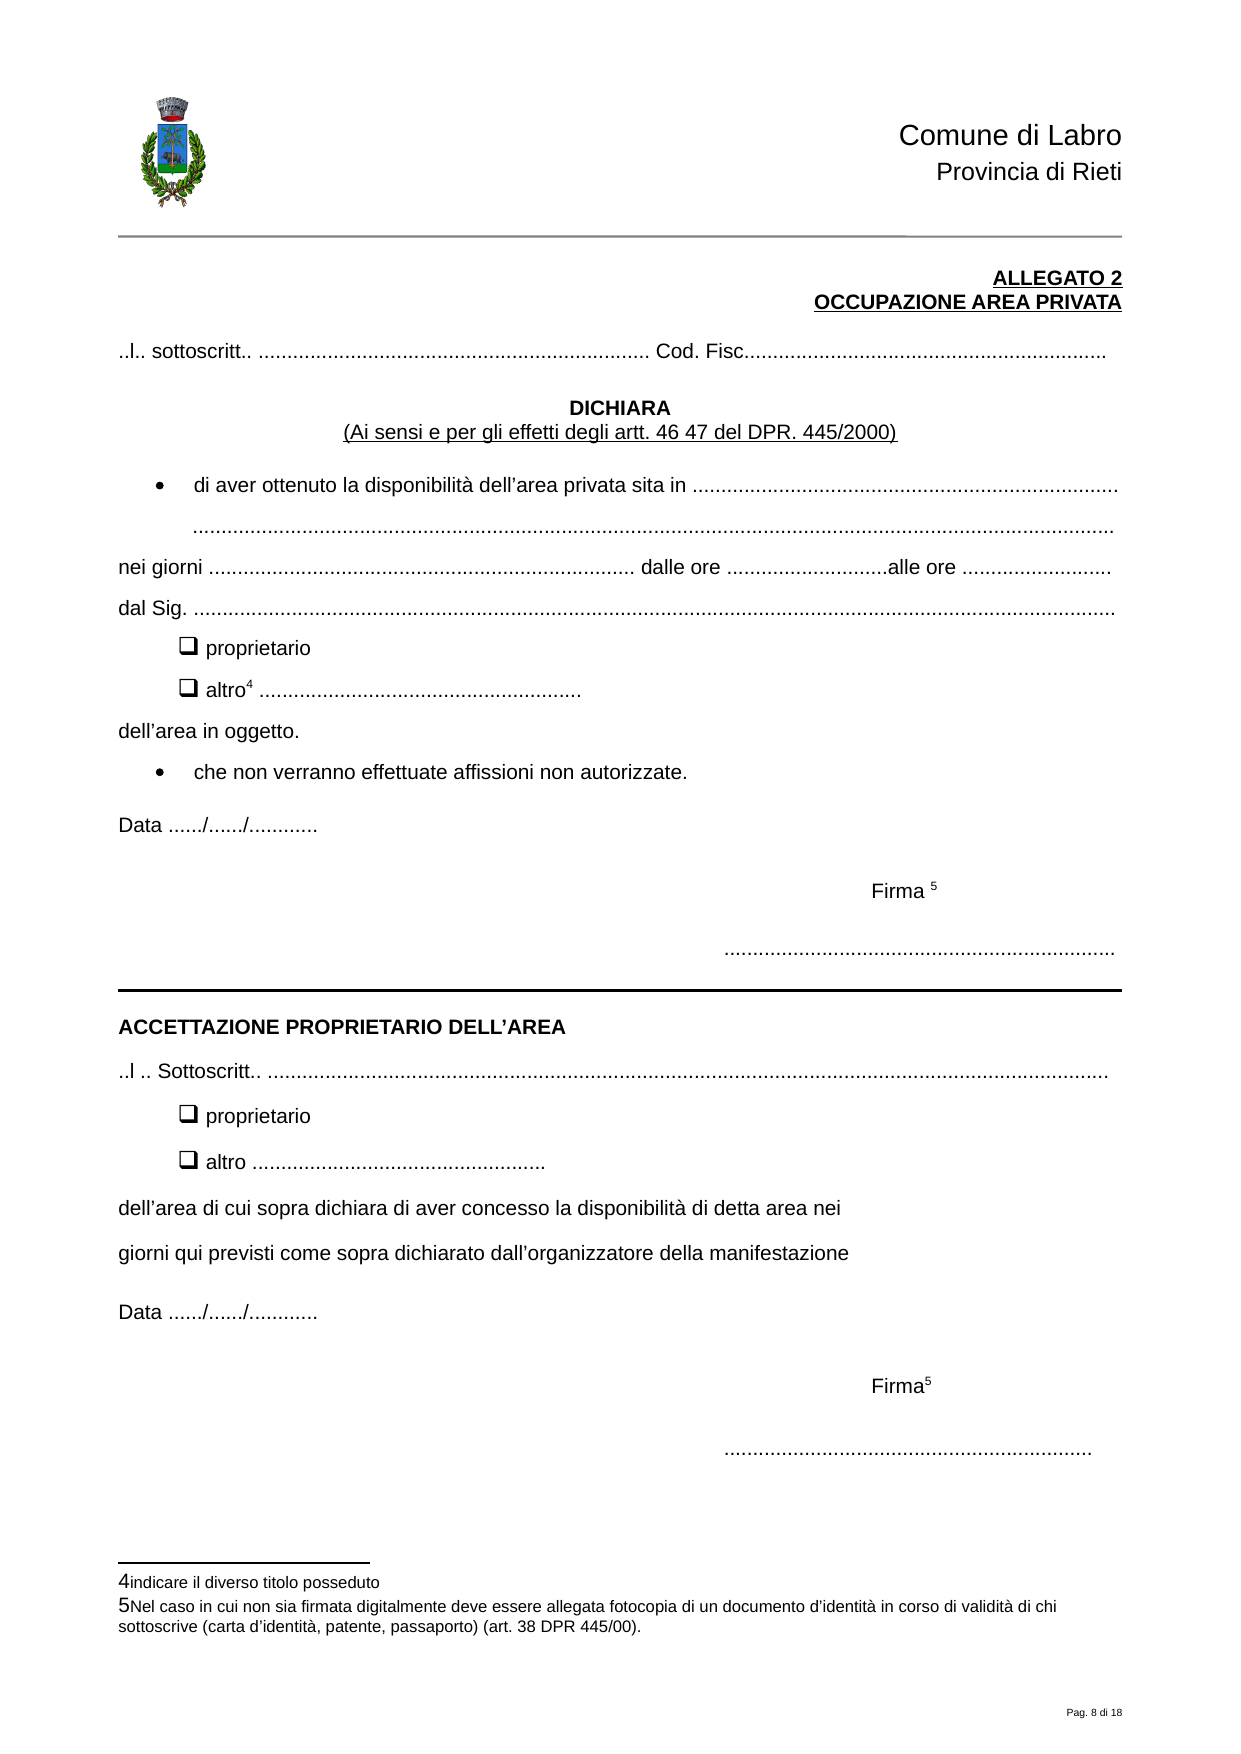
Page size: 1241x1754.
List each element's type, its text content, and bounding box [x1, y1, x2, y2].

text giorni qui previsti come sopra dichiarato dall’organizzatore della manifestazione [118, 1241, 1122, 1264]
text ................................................................ [118, 1435, 1122, 1459]
picture [122, 87, 224, 219]
text DICHIARA [118, 396, 1122, 420]
text ................................................................................................................................................................ [192, 514, 1122, 538]
text Nel caso in cui non sia firmata digitalmente deve essere allegata fotocopia di un documento d’identità in corso di validità di chi sottoscrive (carta d’identità, patente, passaporto) (art. 38 DPR 445/00). [118, 1593, 1122, 1636]
text nei giorni .......................................................................... dalle ore ............................alle ore .......................... [118, 555, 1122, 579]
text (Ai sensi e per gli effetti degli artt. 46 47 del DPR. 445/2000) [118, 420, 1122, 444]
text Data ....../....../............ [118, 813, 1122, 837]
text  altro ........................................................ [177, 678, 1122, 703]
text ACCETTAZIONE PROPRIETARIO DELL’AREA [118, 1014, 1122, 1038]
list che non verranno effettuate affissioni non autorizzate. [156, 760, 1122, 784]
text dell’area in oggetto. [118, 719, 1122, 743]
text Data ....../....../............ [118, 1300, 1122, 1324]
text ALLEGATO 2 [118, 266, 1122, 290]
text Firma5 [118, 1374, 1122, 1398]
text OCCUPAZIONE AREA PRIVATA [118, 290, 1122, 314]
text Firma [118, 879, 1122, 903]
text  proprietario [177, 1104, 1122, 1129]
text indicare il diverso titolo posseduto [118, 1569, 1122, 1593]
text ..l.. sottoscritt.. .................................................................... Cod. Fisc............................................................... [118, 339, 1122, 363]
text  altro ................................................... [177, 1150, 1122, 1175]
text .................................................................... [118, 936, 1122, 960]
text dal Sig. ................................................................................................................................................................ [118, 595, 1122, 619]
text ..l .. Sottoscritt.. .................................................................................................................................................. [118, 1059, 1122, 1083]
text Provincia di Rieti [224, 157, 1122, 185]
text  proprietario [177, 636, 1122, 661]
text dell’area di cui sopra dichiara di aver concesso la disponibilità di detta area nei [118, 1196, 1122, 1220]
list di aver ottenuto la disponibilità dell’area privata sita in .......................................................................... [156, 473, 1122, 497]
text Comune di Labro [224, 118, 1122, 152]
